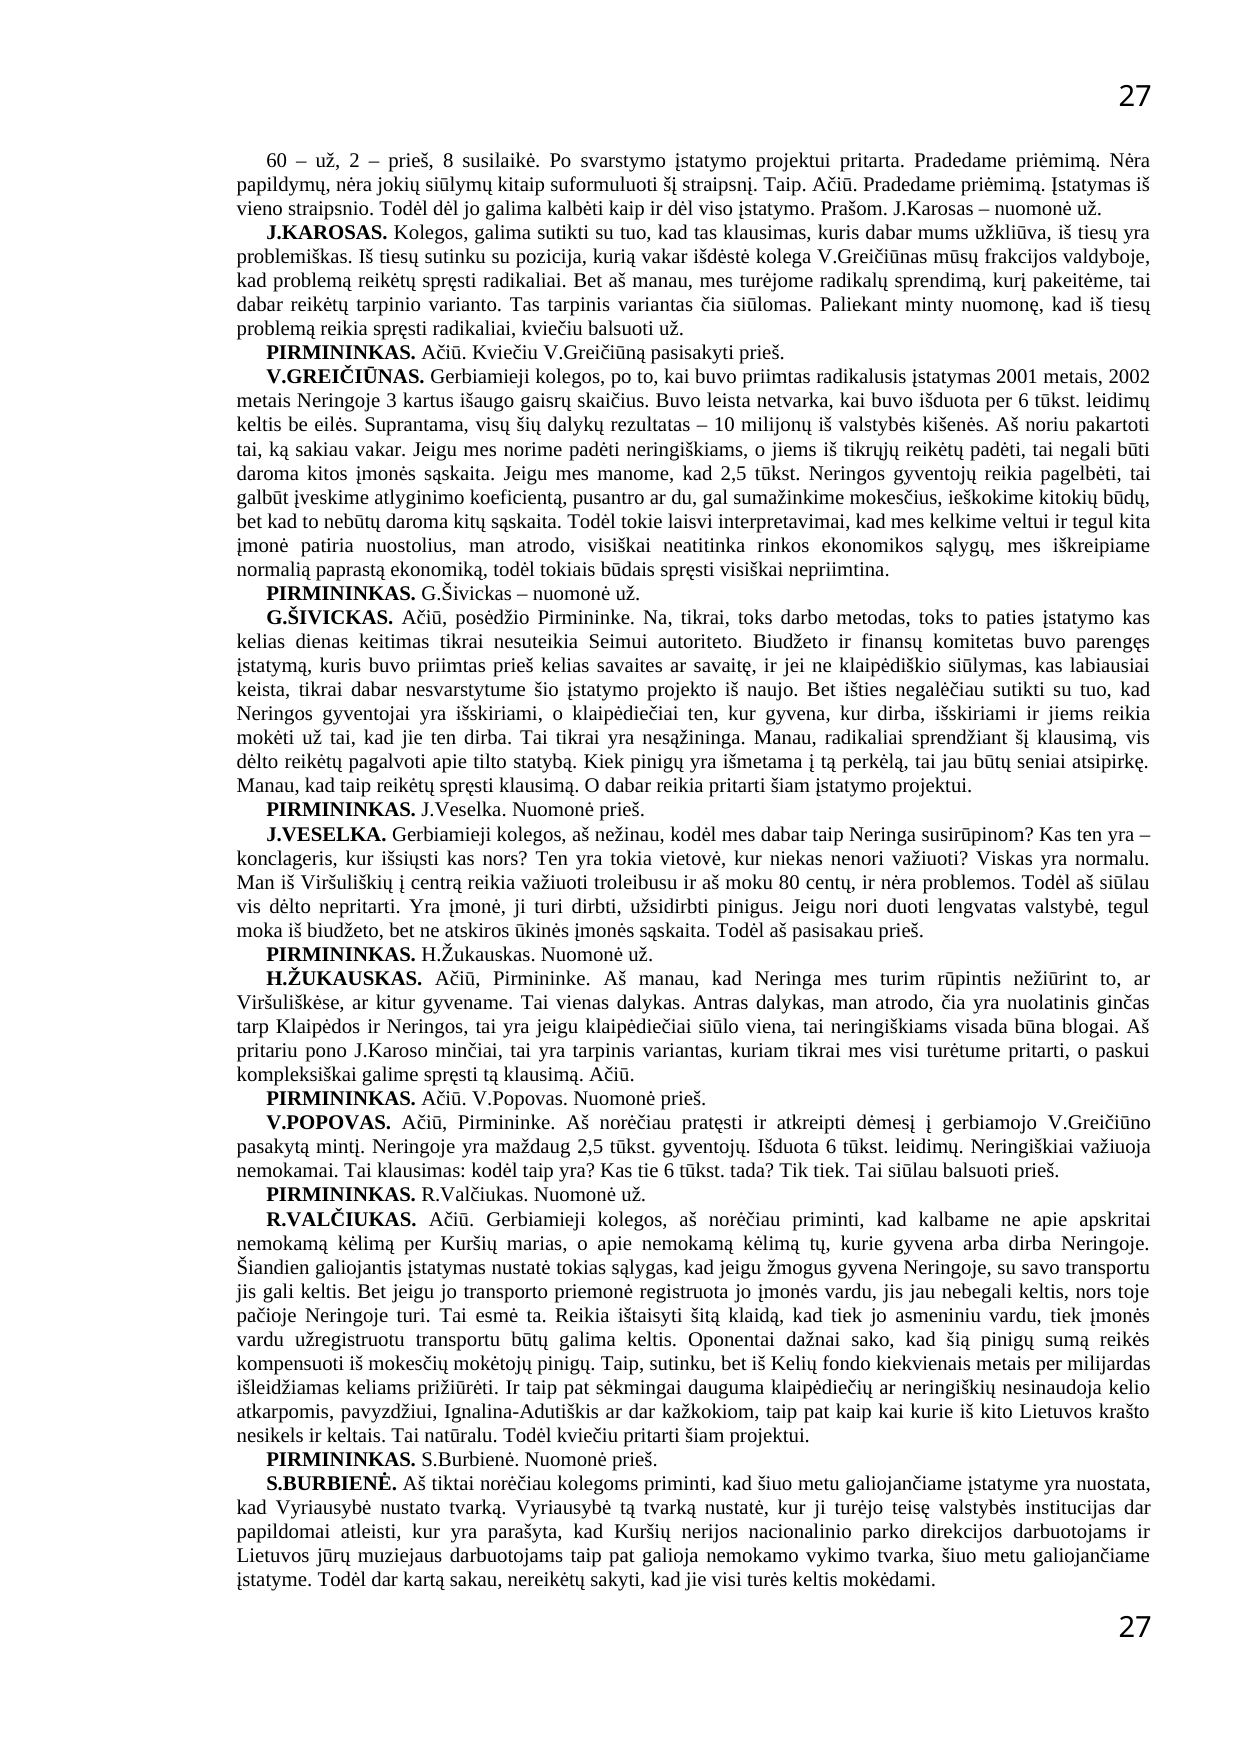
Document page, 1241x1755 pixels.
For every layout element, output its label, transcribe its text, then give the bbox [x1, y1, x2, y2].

text 60 – už, 2 – prieš, 8 susilaikė. Po svarstymo įstatymo projektui pritarta. Pradedame priėmimą. Nėra papildymų, nėra jokių siūlymų kitaip suformuluoti šį straipsnį. Taip. Ačiū. Pradedame priėmimą. Įstatymas iš vieno straipsnio. Todėl dėl jo galima kalbėti kaip ir dėl viso įstatymo. Prašom. J.Karosas – nuomonė už. [236, 148, 1152, 220]
text PIRMININKAS. S.Burbienė. Nuomonė prieš. [236, 1447, 1152, 1471]
text PIRMININKAS. J.Veselka. Nuomonė prieš. [236, 797, 1152, 821]
text PIRMININKAS. Ačiū. V.Popovas. Nuomonė prieš. [236, 1086, 1152, 1110]
text S.BURBIENĖ. Aš tiktai norėčiau kolegoms priminti, kad šiuo metu galiojančiame įstatyme yra nuostata, kad Vyriausybė nustato tvarką. Vyriausybė tą tvarką nustatė, kur ji turėjo teisę valstybės institucijas dar papildomai atleisti, kur yra parašyta, kad Kuršių nerijos nacionalinio parko direkcijos darbuotojams ir Lietuvos jūrų muziejaus darbuotojams taip pat galioja nemokamo vykimo tvarka, šiuo metu galiojančiame įstatyme. Todėl dar kartą sakau, nereikėtų sakyti, kad jie visi turės keltis mokėdami. [236, 1471, 1152, 1591]
text J.VESELKA. Gerbiamieji kolegos, aš nežinau, kodėl mes dabar taip Neringa susirūpinom? Kas ten yra – konclageris, kur išsiųsti kas nors? Ten yra tokia vietovė, kur niekas nenori važiuoti? Viskas yra normalu. Man iš Viršuliškių į centrą reikia važiuoti troleibusu ir aš moku 80 centų, ir nėra problemos. Todėl aš siūlau vis dėlto nepritarti. Yra įmonė, ji turi dirbti, užsidirbti pinigus. Jeigu nori duoti lengvatas valstybė, tegul moka iš biudžeto, bet ne atskiros ūkinės įmonės sąskaita. Todėl aš pasisakau prieš. [236, 821, 1152, 942]
text R.VALČIUKAS. Ačiū. Gerbiamieji kolegos, aš norėčiau priminti, kad kalbame ne apie apskritai nemokamą kėlimą per Kuršių marias, o apie nemokamą kėlimą tų, kurie gyvena arba dirba Neringoje. Šiandien galiojantis įstatymas nustatė tokias sąlygas, kad jeigu žmogus gyvena Neringoje, su savo transportu jis gali keltis. Bet jeigu jo transporto priemonė registruota jo įmonės vardu, jis jau nebegali keltis, nors toje pačioje Neringoje turi. Tai esmė ta. Reikia ištaisyti šitą klaidą, kad tiek jo asmeniniu vardu, tiek įmonės vardu užregistruotu transportu būtų galima keltis. Oponentai dažnai sako, kad šią pinigų sumą reikės kompensuoti iš mokesčių mokėtojų pinigų. Taip, sutinku, bet iš Kelių fondo kiekvienais metais per milijardas išleidžiamas keliams prižiūrėti. Ir taip pat sėkmingai dauguma klaipėdiečių ar neringiškių nesinaudoja kelio atkarpomis, pavyzdžiui, Ignalina-Adutiškis ar dar kažkokiom, taip pat kaip kai kurie iš kito Lietuvos krašto nesikels ir keltais. Tai natūralu. Todėl kviečiu pritarti šiam projektui. [236, 1206, 1152, 1447]
text J.KAROSAS. Kolegos, galima sutikti su tuo, kad tas klausimas, kuris dabar mums užkliūva, iš tiesų yra problemiškas. Iš tiesų sutinku su pozicija, kurią vakar išdėstė kolega V.Greičiūnas mūsų frakcijos valdyboje, kad problemą reikėtų spręsti radikaliai. Bet aš manau, mes turėjome radikalų sprendimą, kurį pakeitėme, tai dabar reikėtų tarpinio varianto. Tas tarpinis variantas čia siūlomas. Paliekant minty nuomonę, kad iš tiesų problemą reikia spręsti radikaliai, kviečiu balsuoti už. [236, 220, 1152, 340]
text PIRMININKAS. G.Šivickas – nuomonė už. [236, 581, 1152, 605]
text PIRMININKAS. H.Žukauskas. Nuomonė už. [236, 942, 1152, 966]
text V.POPOVAS. Ačiū, Pirmininke. Aš norėčiau pratęsti ir atkreipti dėmesį į gerbiamojo V.Greičiūno pasakytą mintį. Neringoje yra maždaug 2,5 tūkst. gyventojų. Išduota 6 tūkst. leidimų. Neringiškiai važiuoja nemokamai. Tai klausimas: kodėl taip yra? Kas tie 6 tūkst. tada? Tik tiek. Tai siūlau balsuoti prieš. [236, 1110, 1152, 1182]
text G.ŠIVICKAS. Ačiū, posėdžio Pirmininke. Na, tikrai, toks darbo metodas, toks to paties įstatymo kas kelias dienas keitimas tikrai nesuteikia Seimui autoriteto. Biudžeto ir finansų komitetas buvo parengęs įstatymą, kuris buvo priimtas prieš kelias savaites ar savaitę, ir jei ne klaipėdiškio siūlymas, kas labiausiai keista, tikrai dabar nesvarstytume šio įstatymo projekto iš naujo. Bet išties negalėčiau sutikti su tuo, kad Neringos gyventojai yra išskiriami, o klaipėdiečiai ten, kur gyvena, kur dirba, išskiriami ir jiems reikia mokėti už tai, kad jie ten dirba. Tai tikrai yra nesąžininga. Manau, radikaliai sprendžiant šį klausimą, vis dėlto reikėtų pagalvoti apie tilto statybą. Kiek pinigų yra išmetama į tą perkėlą, tai jau būtų seniai atsipirkę. Manau, kad taip reikėtų spręsti klausimą. O dabar reikia pritarti šiam įstatymo projektui. [236, 605, 1152, 797]
text V.GREIČIŪNAS. Gerbiamieji kolegos, po to, kai buvo priimtas radikalusis įstatymas 2001 metais, 2002 metais Neringoje 3 kartus išaugo gaisrų skaičius. Buvo leista netvarka, kai buvo išduota per 6 tūkst. leidimų keltis be eilės. Suprantama, visų šių dalykų rezultatas – 10 milijonų iš valstybės kišenės. Aš noriu pakartoti tai, ką sakiau vakar. Jeigu mes norime padėti neringiškiams, o jiems iš tikrųjų reikėtų padėti, tai negali būti daroma kitos įmonės sąskaita. Jeigu mes manome, kad 2,5 tūkst. Neringos gyventojų reikia pagelbėti, tai galbūt įveskime atlyginimo koeficientą, pusantro ar du, gal sumažinkime mokesčius, ieškokime kitokių būdų, bet kad to nebūtų daroma kitų sąskaita. Todėl tokie laisvi interpretavimai, kad mes kelkime veltui ir tegul kita įmonė patiria nuostolius, man atrodo, visiškai neatitinka rinkos ekonomikos sąlygų, mes iškreipiame normalią paprastą ekonomiką, todėl tokiais būdais spręsti visiškai nepriimtina. [236, 364, 1152, 581]
text H.ŽUKAUSKAS. Ačiū, Pirmininke. Aš manau, kad Neringa mes turim rūpintis nežiūrint to, ar Viršuliškėse, ar kitur gyvename. Tai vienas dalykas. Antras dalykas, man atrodo, čia yra nuolatinis ginčas tarp Klaipėdos ir Neringos, tai yra jeigu klaipėdiečiai siūlo viena, tai neringiškiams visada būna blogai. Aš pritariu pono J.Karoso minčiai, tai yra tarpinis variantas, kuriam tikrai mes visi turėtume pritarti, o paskui kompleksiškai galime spręsti tą klausimą. Ačiū. [236, 966, 1152, 1086]
text PIRMININKAS. R.Valčiukas. Nuomonė už. [236, 1182, 1152, 1206]
text PIRMININKAS. Ačiū. Kviečiu V.Greičiūną pasisakyti prieš. [236, 340, 1152, 364]
